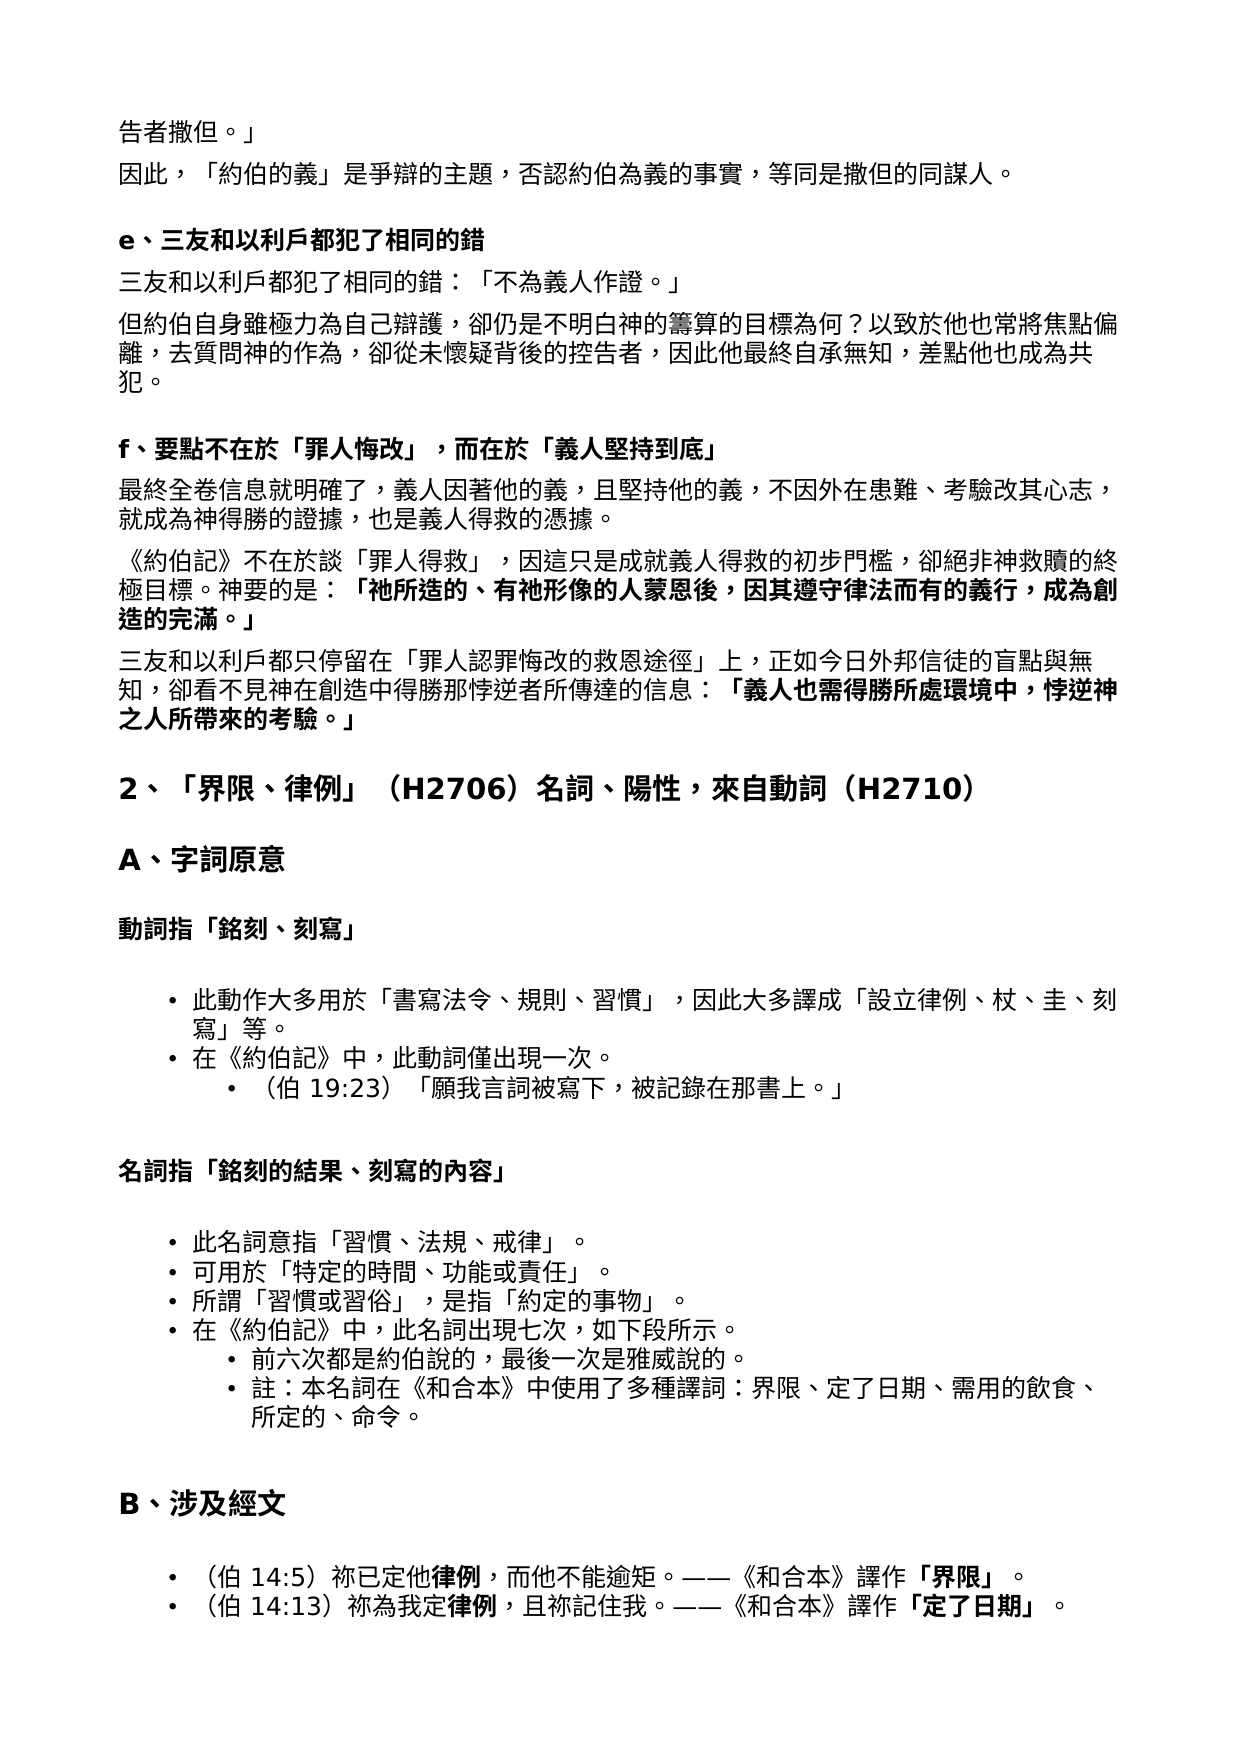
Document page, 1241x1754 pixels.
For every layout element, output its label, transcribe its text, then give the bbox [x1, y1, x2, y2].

subtitle 名詞指「銘刻的結果、刻寫的內容」 [118, 1157, 1122, 1187]
text 但約伯自身雖極力為自己辯護，卻仍是不明白神的籌算的目標為何？以致於他也常將焦點偏離，去質問神的作為，卻從未懷疑背後的控告者，因此他最終自承無知，差點他也成為共犯。 [118, 310, 1122, 397]
list 可用於「特定的時間、功能或責任」。 [177, 1258, 1122, 1287]
list （伯 14:13）祢為我定律例，且祢記住我。——《和合本》譯作「定了日期」。 [177, 1592, 1122, 1622]
text 因此，「約伯的義」是爭辯的主題，否認約伯為義的事實，等同是撒但的同謀人。 [118, 160, 1122, 189]
subtitle B、涉及經文 [118, 1487, 1122, 1521]
list 此動作大多用於「書寫法令、規則、習慣」，因此大多譯成「設立律例、杖、圭、刻寫」等。 [177, 986, 1122, 1045]
text 最終全卷信息就明確了，義人因著他的義，且堅持他的義，不因外在患難、考驗改其心志，就成為神得勝的證據，也是義人得救的憑據。 [118, 476, 1122, 535]
list 在《約伯記》中，此動詞僅出現一次。 [177, 1045, 1122, 1074]
list 所謂「習慣或習俗」，是指「約定的事物」。 [177, 1287, 1122, 1316]
subtitle f、要點不在於「罪人悔改」，而在於「義人堅持到底」 [118, 435, 1122, 464]
list 在《約伯記》中，此名詞出現七次，如下段所示。 [177, 1316, 1122, 1345]
list 前六次都是約伯說的，最後一次是雅威說的。 [236, 1345, 1122, 1374]
list 註：本名詞在《和合本》中使用了多種譯詞：界限、定了日期、需用的飲食、所定的、命令。 [236, 1374, 1122, 1433]
subtitle A、字詞原意 [118, 844, 1122, 878]
subtitle 2、「界限、律例」（H2706）名詞、陽性，來自動詞（H2710） [118, 772, 1122, 806]
list （伯 19:23）「願我言詞被寫下，被記錄在那書上。」 [236, 1074, 1122, 1103]
text 告者撒但。」 [118, 118, 1122, 147]
text 《約伯記》不在於談「罪人得救」，因這只是成就義人得救的初步門檻，卻絕非神救贖的終極目標。神要的是：「祂所造的、有祂形像的人蒙恩後，因其遵守律法而有的義行，成為創造的完滿。」 [118, 547, 1122, 635]
list （伯 14:5）祢已定他律例，而他不能逾矩。——《和合本》譯作「界限」。 [177, 1563, 1122, 1592]
text 三友和以利戶都只停留在「罪人認罪悔改的救恩途徑」上，正如今日外邦信徒的盲點與無知，卻看不見神在創造中得勝那悖逆者所傳達的信息：「義人也需得勝所處環境中，悖逆神之人所帶來的考驗。」 [118, 647, 1122, 735]
subtitle 動詞指「銘刻、刻寫」 [118, 915, 1122, 944]
list 此名詞意指「習慣、法規、戒律」。 [177, 1229, 1122, 1258]
text 三友和以利戶都犯了相同的錯：「不為義人作證。」 [118, 268, 1122, 297]
subtitle e、三友和以利戶都犯了相同的錯 [118, 226, 1122, 256]
